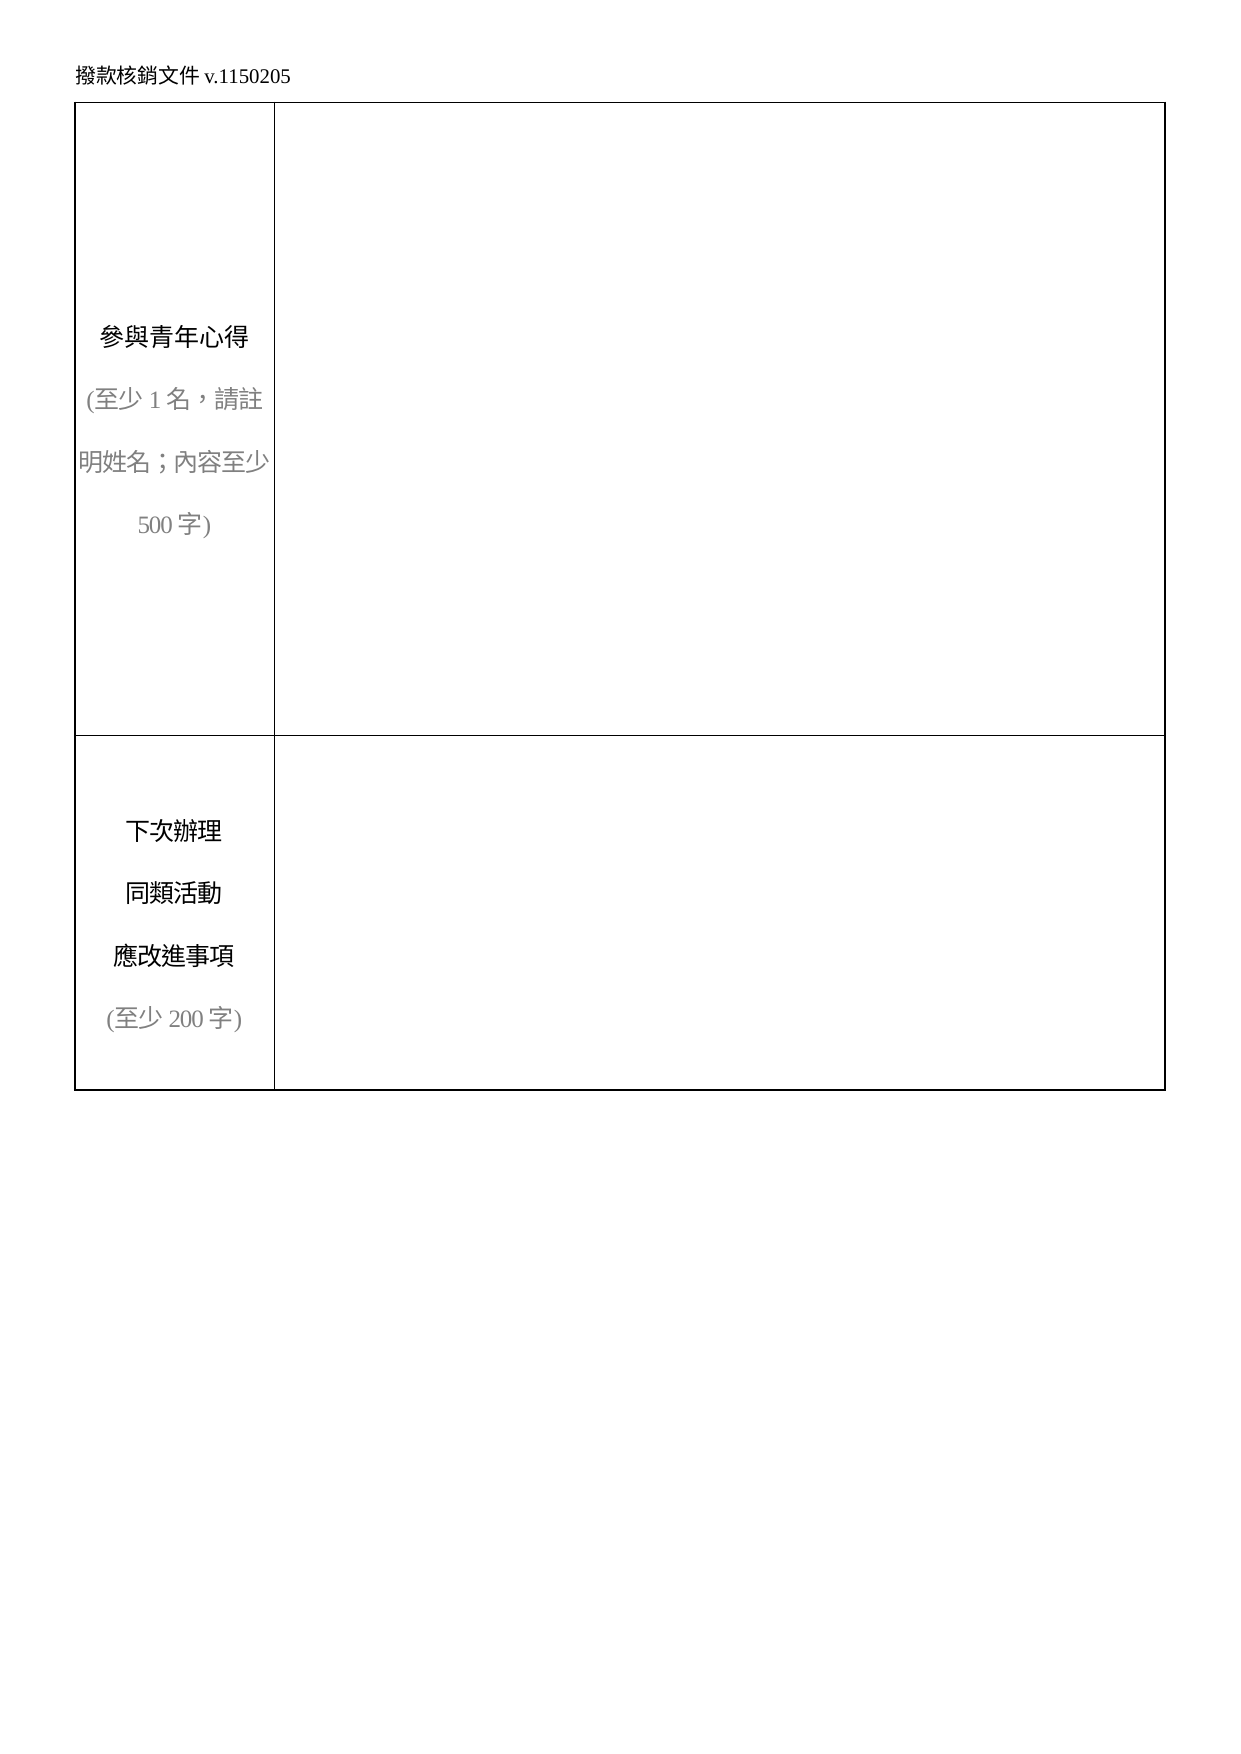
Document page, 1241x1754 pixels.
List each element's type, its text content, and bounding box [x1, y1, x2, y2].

table_cell [275, 736, 1164, 1089]
table_cell 參與青年心得 (至少1名，請註明姓名；內容至少500字) [76, 103, 274, 735]
table_cell 下次辦理 同類活動 應改進事項 (至少200字) [76, 736, 274, 1089]
table_cell [275, 103, 1164, 735]
